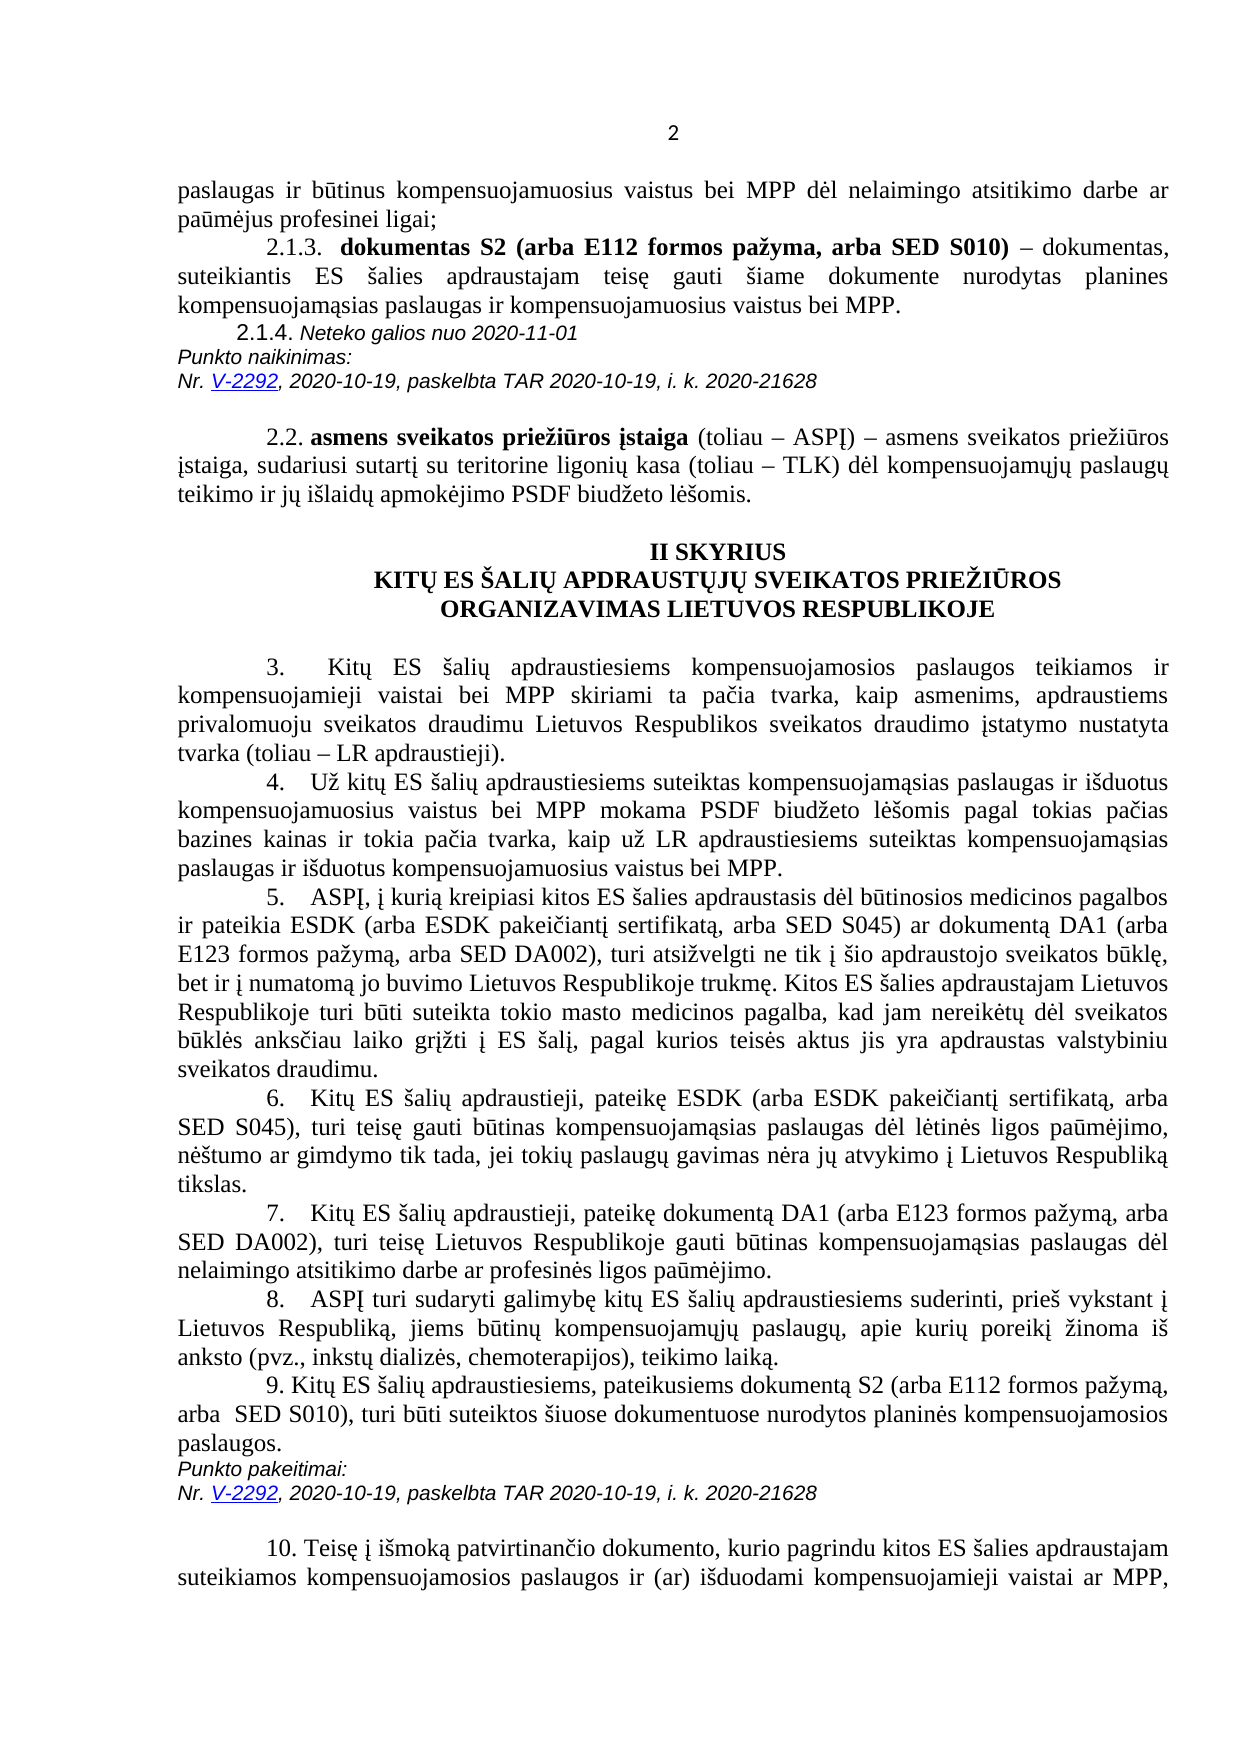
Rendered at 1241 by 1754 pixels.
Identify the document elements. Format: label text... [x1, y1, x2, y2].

text 10. Teisę į išmoką patvirtinančio dokumento, kurio pagrindu kitos ES šalies apdraustajam suteikiamos kompensuojamosios paslaugos ir (ar) išduodami kompensuojamieji vaistai ar MPP, [177, 1533, 1169, 1591]
text paslaugas ir būtinus kompensuojamuosius vaistus bei MPP dėl nelaimingo atsitikimo darbe ar paūmėjus profesinei ligai; [177, 175, 1169, 232]
text 2.1.4. Neteko galios nuo 2020-11-01 [177, 319, 1169, 345]
text 7. Kitų ES šalių apdraustieji, pateikę dokumentą DA1 (arba E123 formos pažymą, arba SED DA002), turi teisę Lietuvos Respublikoje gauti būtinas kompensuojamąsias paslaugas dėl nelaimingo atsitikimo darbe ar profesinės ligos paūmėjimo. [177, 1198, 1169, 1284]
text 5. ASPĮ, į kurią kreipiasi kitos ES šalies apdraustasis dėl būtinosios medicinos pagalbos ir pateikia ESDK (arba ESDK pakeičiantį sertifikatą, arba SED S045) ar dokumentą DA1 (arba E123 formos pažymą, arba SED DA002), turi atsižvelgti ne tik į šio apdraustojo sveikatos būklę, bet ir į numatomą jo buvimo Lietuvos Respublikoje trukmę. Kitos ES šalies apdraustajam Lietuvos Respublikoje turi būti suteikta tokio masto medicinos pagalba, kad jam nereikėtų dėl sveikatos būklės anksčiau laiko grįžti į ES šalį, pagal kurios teisės aktus jis yra apdraustas valstybiniu sveikatos draudimu. [177, 882, 1169, 1083]
text 2.1.3. dokumentas S2 (arba E112 formos pažyma, arba SED S010) – dokumentas, suteikiantis ES šalies apdraustajam teisę gauti šiame dokumente nurodytas planines kompensuojamąsias paslaugas ir kompensuojamuosius vaistus bei MPP. [177, 232, 1169, 319]
text 4. Už kitų ES šalių apdraustiesiems suteiktas kompensuojamąsias paslaugas ir išduotus kompensuojamuosius vaistus bei MPP mokama PSDF biudžeto lėšomis pagal tokias pačias bazines kainas ir tokia pačia tvarka, kaip už LR apdraustiesiems suteiktas kompensuojamąsias paslaugas ir išduotus kompensuojamuosius vaistus bei MPP. [177, 767, 1169, 882]
text 6. Kitų ES šalių apdraustieji, pateikę ESDK (arba ESDK pakeičiantį sertifikatą, arba SED S045), turi teisę gauti būtinas kompensuojamąsias paslaugas dėl lėtinės ligos paūmėjimo, nėštumo ar gimdymo tik tada, jei tokių paslaugų gavimas nėra jų atvykimo į Lietuvos Respubliką tikslas. [177, 1083, 1169, 1198]
text 8. ASPĮ turi sudaryti galimybę kitų ES šalių apdraustiesiems suderinti, prieš vykstant į Lietuvos Respubliką, jiems būtinų kompensuojamųjų paslaugų, apie kurių poreikį žinoma iš anksto (pvz., inkstų dializės, chemoterapijos), teikimo laiką. [177, 1284, 1169, 1370]
text Punkto naikinimas: [177, 345, 1169, 369]
text 9. Kitų ES šalių apdraustiesiems, pateikusiems dokumentą S2 (arba E112 formos pažymą, arba SED S010), turi būti suteiktos šiuose dokumentuose nurodytos planinės kompensuojamosios paslaugos. [177, 1370, 1169, 1457]
text 2.2. asmens sveikatos priežiūros įstaiga (toliau – ASPĮ) – asmens sveikatos priežiūros įstaiga, sudariusi sutartį su teritorine ligonių kasa (toliau – TLK) dėl kompensuojamųjų paslaugų teikimo ir jų išlaidų apmokėjimo PSDF biudžeto lėšomis. [177, 422, 1169, 508]
text II SKYRIUS [266, 537, 1169, 565]
text KITŲ ES ŠALIŲ APDRAUSTŲJŲ Sveikatos priežiūros organizavimas LIETUVOS RESPUBLIKOJE [266, 565, 1169, 623]
text Nr. V-2292, 2020-10-19, paskelbta TAR 2020-10-19, i. k. 2020-21628 [177, 369, 1169, 393]
text Nr. V-2292, 2020-10-19, paskelbta TAR 2020-10-19, i. k. 2020-21628 [177, 1481, 1169, 1504]
text 3. Kitų ES šalių apdraustiesiems kompensuojamosios paslaugos teikiamos ir kompensuojamieji vaistai bei MPP skiriami ta pačia tvarka, kaip asmenims, apdraustiems privalomuoju sveikatos draudimu Lietuvos Respublikos sveikatos draudimo įstatymo nustatyta tvarka (toliau – LR apdraustieji). [177, 652, 1169, 767]
text Punkto pakeitimai: [177, 1457, 1169, 1481]
